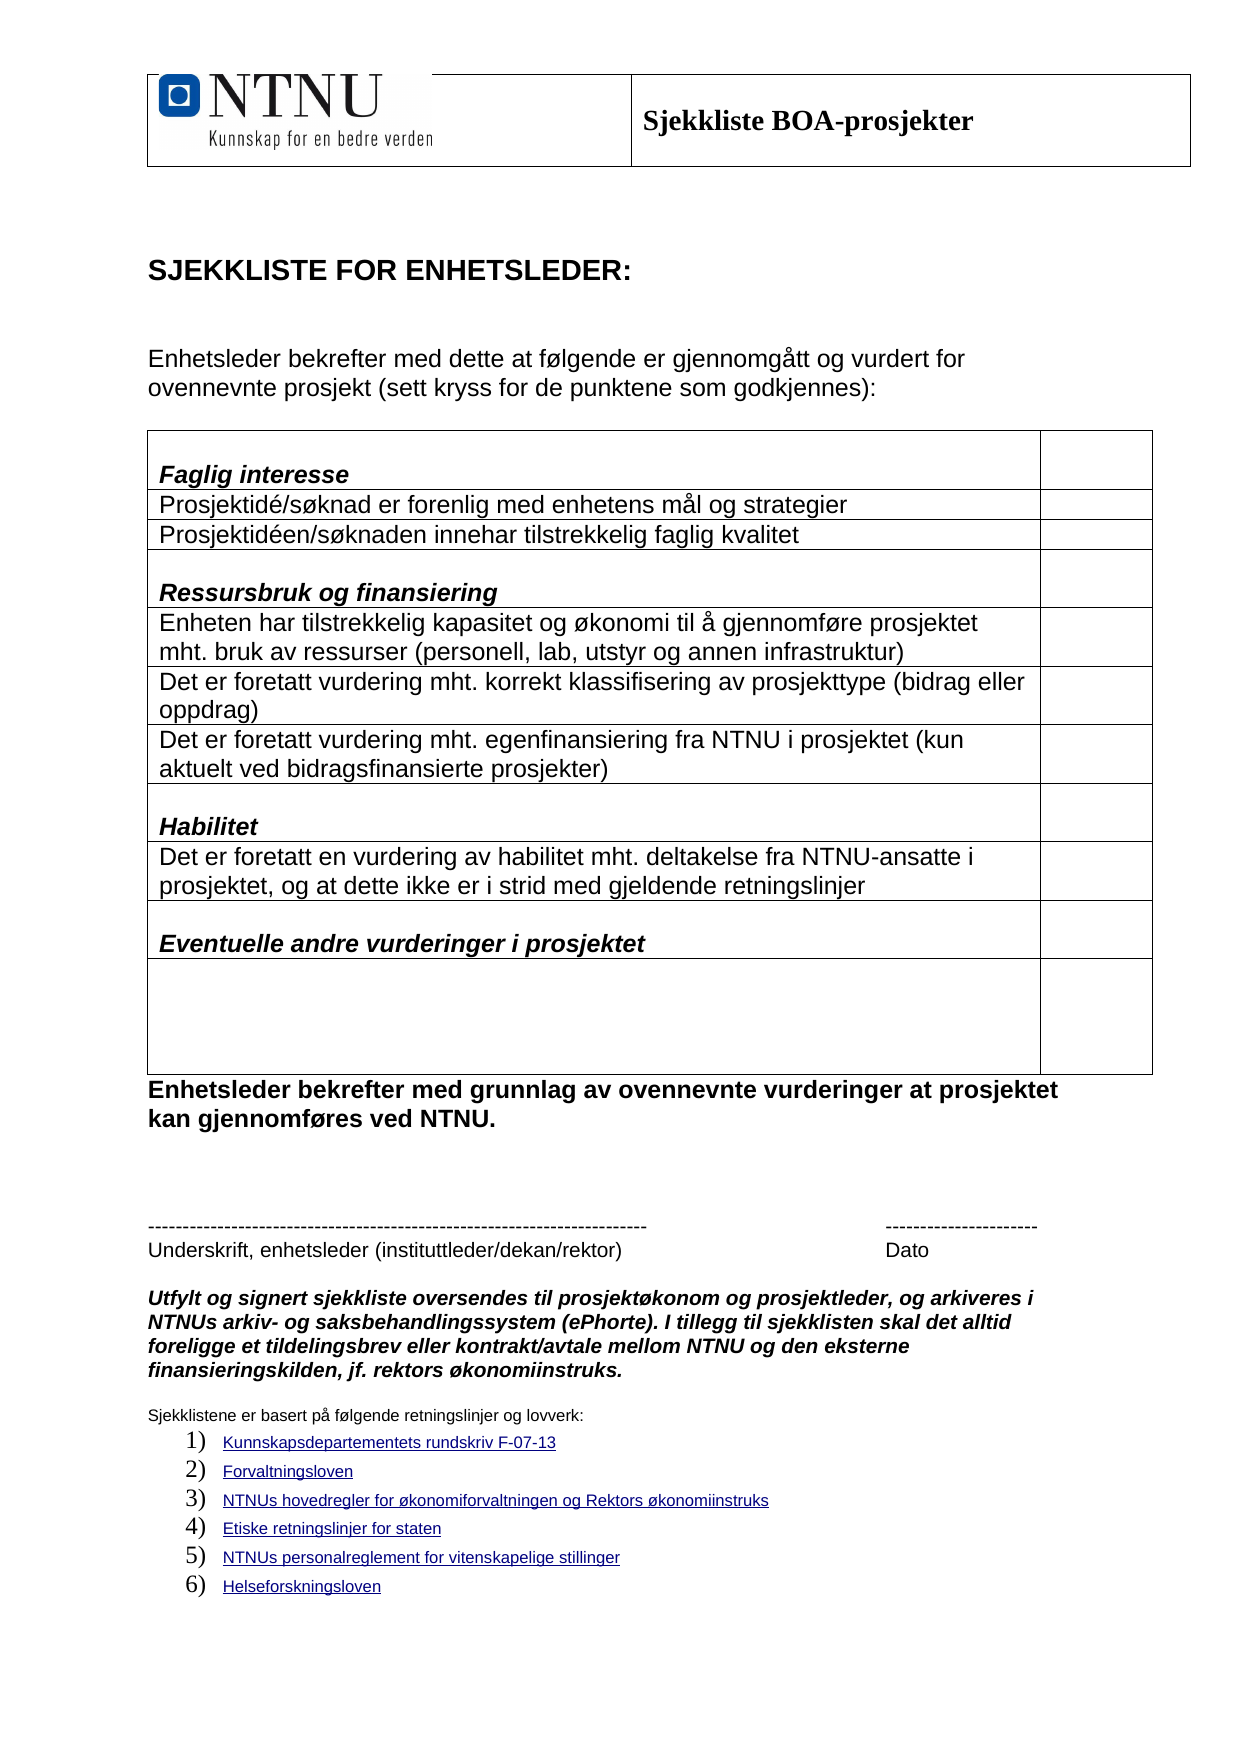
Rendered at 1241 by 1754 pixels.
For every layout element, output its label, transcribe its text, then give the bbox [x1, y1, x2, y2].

table_cell [148, 959, 1040, 1074]
list Forvaltningsloven [185, 1454, 1093, 1483]
table_cell [1041, 520, 1152, 548]
table_cell Prosjektidé/søknad er forenlig med enhetens mål og strategier [148, 490, 1040, 519]
text ------------------------------------------------------------------------ ---------------------- [148, 1214, 1093, 1238]
table_cell [1041, 901, 1152, 958]
table_cell [1041, 550, 1152, 607]
table_cell [1041, 667, 1152, 724]
table_cell Prosjektidéen/søknaden innehar tilstrekkelig faglig kvalitet [148, 520, 1040, 548]
table_header [1041, 431, 1152, 489]
text Sjekklistene er basert på følgende retningslinjer og lovverk: [148, 1406, 1093, 1425]
text Utfylt og signert sjekkliste oversendes til prosjektøkonom og prosjektleder, og arkiveres i NTNUs arkiv- og saksbehandlingssystem (ePhorte). I tillegg til sjekklisten skal det alltid foreligge et tildelingsbrev eller kontrakt/avtale mellom NTNU og den eksterne finansieringskilden, jf. rektors økonomiinstruks. [148, 1286, 1093, 1382]
table_cell [1041, 842, 1152, 900]
table_cell Det er foretatt vurdering mht. korrekt klassifisering av prosjekttype (bidrag eller oppdrag) [148, 667, 1040, 724]
text Enhetsleder bekrefter med dette at følgende er gjennomgått og vurdert for ovennevnte prosjekt (sett kryss for de punktene som godkjennes): [148, 344, 1093, 402]
table_cell [1041, 490, 1152, 519]
table_cell Ressursbruk og finansiering [148, 550, 1040, 607]
text SJEKKLISTE FOR ENHETSLEDER: [148, 253, 1093, 287]
table_cell [1041, 959, 1152, 1074]
table_cell Eventuelle andre vurderinger i prosjektet [148, 901, 1040, 958]
table_cell [1041, 725, 1152, 783]
list NTNUs personalreglement for vitenskapelige stillinger [185, 1540, 1093, 1569]
list NTNUs hovedregler for økonomiforvaltningen og Rektors økonomiinstruks [185, 1483, 1093, 1511]
text Underskrift, enhetsleder (instituttleder/dekan/rektor) Dato [148, 1238, 1093, 1262]
table_cell Habilitet [148, 784, 1040, 841]
list Helseforskningsloven [185, 1569, 1093, 1598]
table_cell [1041, 784, 1152, 841]
list Etiske retningslinjer for staten [185, 1511, 1093, 1540]
table_cell Det er foretatt vurdering mht. egenfinansiering fra NTNU i prosjektet (kun aktuelt ved bidragsfinansierte prosjekter) [148, 725, 1040, 783]
text Enhetsleder bekrefter med grunnlag av ovennevnte vurderinger at prosjektet kan gjennomføres ved NTNU. [148, 1075, 1093, 1133]
table_cell Det er foretatt en vurdering av habilitet mht. deltakelse fra NTNU-ansatte i prosjektet, og at dette ikke er i strid med gjeldende retningslinjer [148, 842, 1040, 900]
table_cell [1041, 608, 1152, 666]
table_cell Enheten har tilstrekkelig kapasitet og økonomi til å gjennomføre prosjektet mht. bruk av ressurser (personell, lab, utstyr og annen infrastruktur) [148, 608, 1040, 666]
list Kunnskapsdepartementets rundskriv F-07-13 [185, 1425, 1093, 1454]
table_header Faglig interesse [148, 431, 1040, 489]
